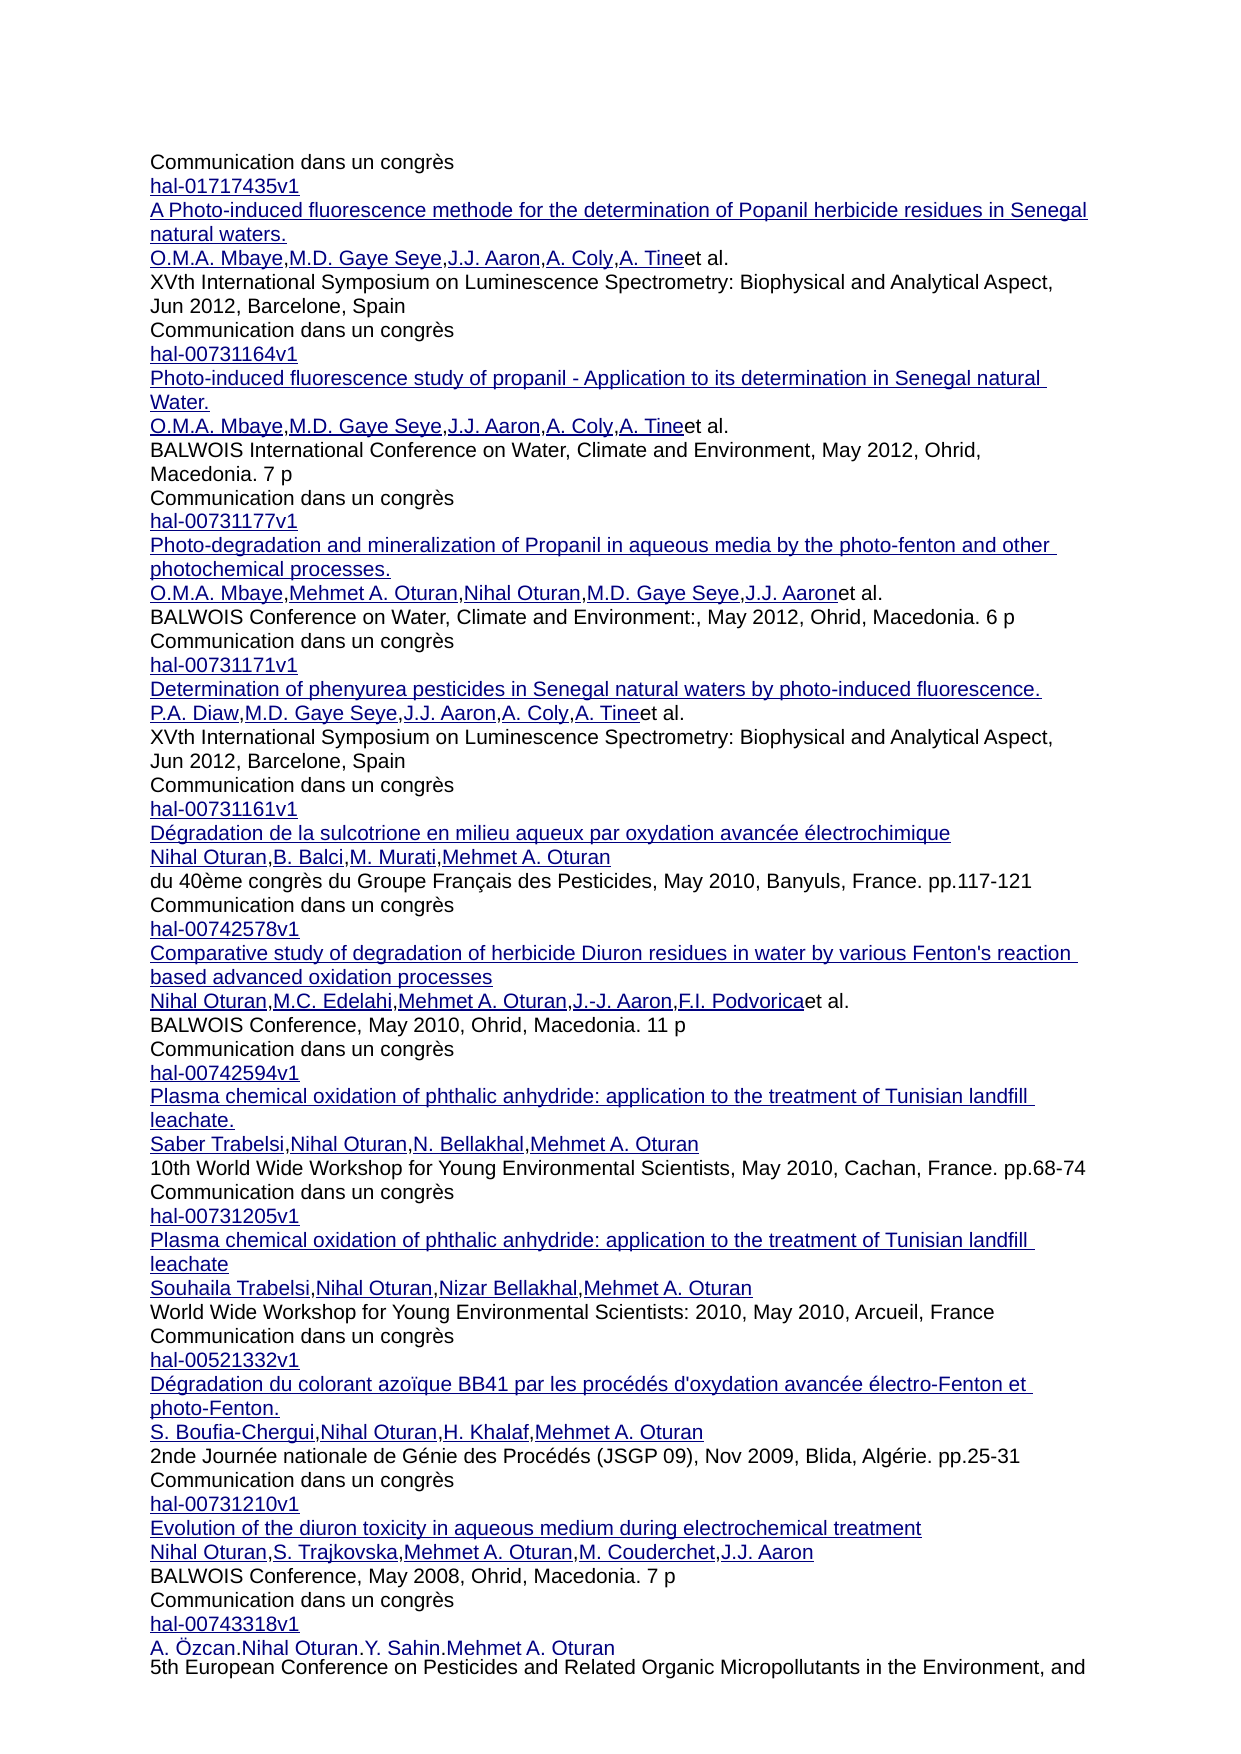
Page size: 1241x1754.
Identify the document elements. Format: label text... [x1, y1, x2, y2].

table_cell Plasma chemical oxidation of phthalic anhydride: application to the treatment of Tunisian landfill leachate. Saber Trabelsi,Nihal Oturan,N. Bellakhal,Mehmet A. Oturan 10th World Wide Workshop for Young Environmental Scientists, May 2010, Cachan, France. pp.68-74 Communication dans un congrès hal-00731205v1 [150, 1084, 1090, 1228]
table_cell Photo-degradation and mineralization of Propanil in aqueous media by the photo-fenton and other photochemical processes. O.M.A. Mbaye,Mehmet A. Oturan,Nihal Oturan,M.D. Gaye Seye,J.J. Aaronet al. BALWOIS Conference on Water, Climate and Environment:, May 2012, Ohrid, Macedonia. 6 p Communication dans un congrès hal-00731171v1 [150, 533, 1090, 677]
table_cell A Photo-induced fluorescence methode for the determination of Popanil herbicide residues in Senegal natural waters. O.M.A. Mbaye,M.D. Gaye Seye,J.J. Aaron,A. Coly,A. Tineet al. XVth International Symposium on Luminescence Spectrometry: Biophysical and Analytical Aspect, Jun 2012, Barcelone, Spain Communication dans un congrès hal-00731164v1 [150, 198, 1090, 366]
table_cell Communication dans un congrès hal-01717435v1 [150, 150, 1090, 198]
table_cell Plasma chemical oxidation of phthalic anhydride: application to the treatment of Tunisian landfill leachate Souhaila Trabelsi,Nihal Oturan,Nizar Bellakhal,Mehmet A. Oturan World Wide Workshop for Young Environmental Scientists: 2010, May 2010, Arcueil, France Communication dans un congrès hal-00521332v1 [150, 1228, 1090, 1372]
table_cell Evolution of the diuron toxicity in aqueous medium during electrochemical treatment Nihal Oturan,S. Trajkovska,Mehmet A. Oturan,M. Couderchet,J.J. Aaron BALWOIS Conference, May 2008, Ohrid, Macedonia. 7 p Communication dans un congrès hal-00743318v1 [150, 1516, 1090, 1635]
table_cell Dégradation du colorant azoïque BB41 par les procédés d'oxydation avancée électro-Fenton et photo-Fenton. S. Boufia-Chergui,Nihal Oturan,H. Khalaf,Mehmet A. Oturan 2nde Journée nationale de Génie des Procédés (JSGP 09), Nov 2009, Blida, Algérie. pp.25-31 Communication dans un congrès hal-00731210v1 [150, 1372, 1090, 1516]
table_cell Dégradation de la sulcotrione en milieu aqueux par oxydation avancée électrochimique Nihal Oturan,B. Balci,M. Murati,Mehmet A. Oturan du 40ème congrès du Groupe Français des Pesticides, May 2010, Banyuls, France. pp.117-121 Communication dans un congrès hal-00742578v1 [150, 821, 1090, 941]
table_cell Electro-Fenton treatment of aqueous Clopyralid solutions A. Özcan,Nihal Oturan,Y. Şahin,Mehmet A. Oturan 5th European Conference on Pesticides and Related Organic Micropollutants in the Environment, and 11th Symposium on Chemistry and Fate of Modern Pesticides, Oct 2008, Marseille, France. pp.596-600 Communication dans un congrès hal-00743315v1 [150, 1635, 1090, 1679]
table_cell Comparative study of degradation of herbicide Diuron residues in water by various Fenton's reaction based advanced oxidation processes Nihal Oturan,M.C. Edelahi,Mehmet A. Oturan,J.-J. Aaron,F.I. Podvoricaet al. BALWOIS Conference, May 2010, Ohrid, Macedonia. 11 p Communication dans un congrès hal-00742594v1 [150, 941, 1090, 1084]
table_cell Photo-induced fluorescence study of propanil - Application to its determination in Senegal natural Water. O.M.A. Mbaye,M.D. Gaye Seye,J.J. Aaron,A. Coly,A. Tineet al. BALWOIS International Conference on Water, Climate and Environment, May 2012, Ohrid, Macedonia. 7 p Communication dans un congrès hal-00731177v1 [150, 366, 1090, 533]
table_cell Determination of phenyurea pesticides in Senegal natural waters by photo-induced fluorescence. P.A. Diaw,M.D. Gaye Seye,J.J. Aaron,A. Coly,A. Tineet al. XVth International Symposium on Luminescence Spectrometry: Biophysical and Analytical Aspect, Jun 2012, Barcelone, Spain Communication dans un congrès hal-00731161v1 [150, 677, 1090, 821]
